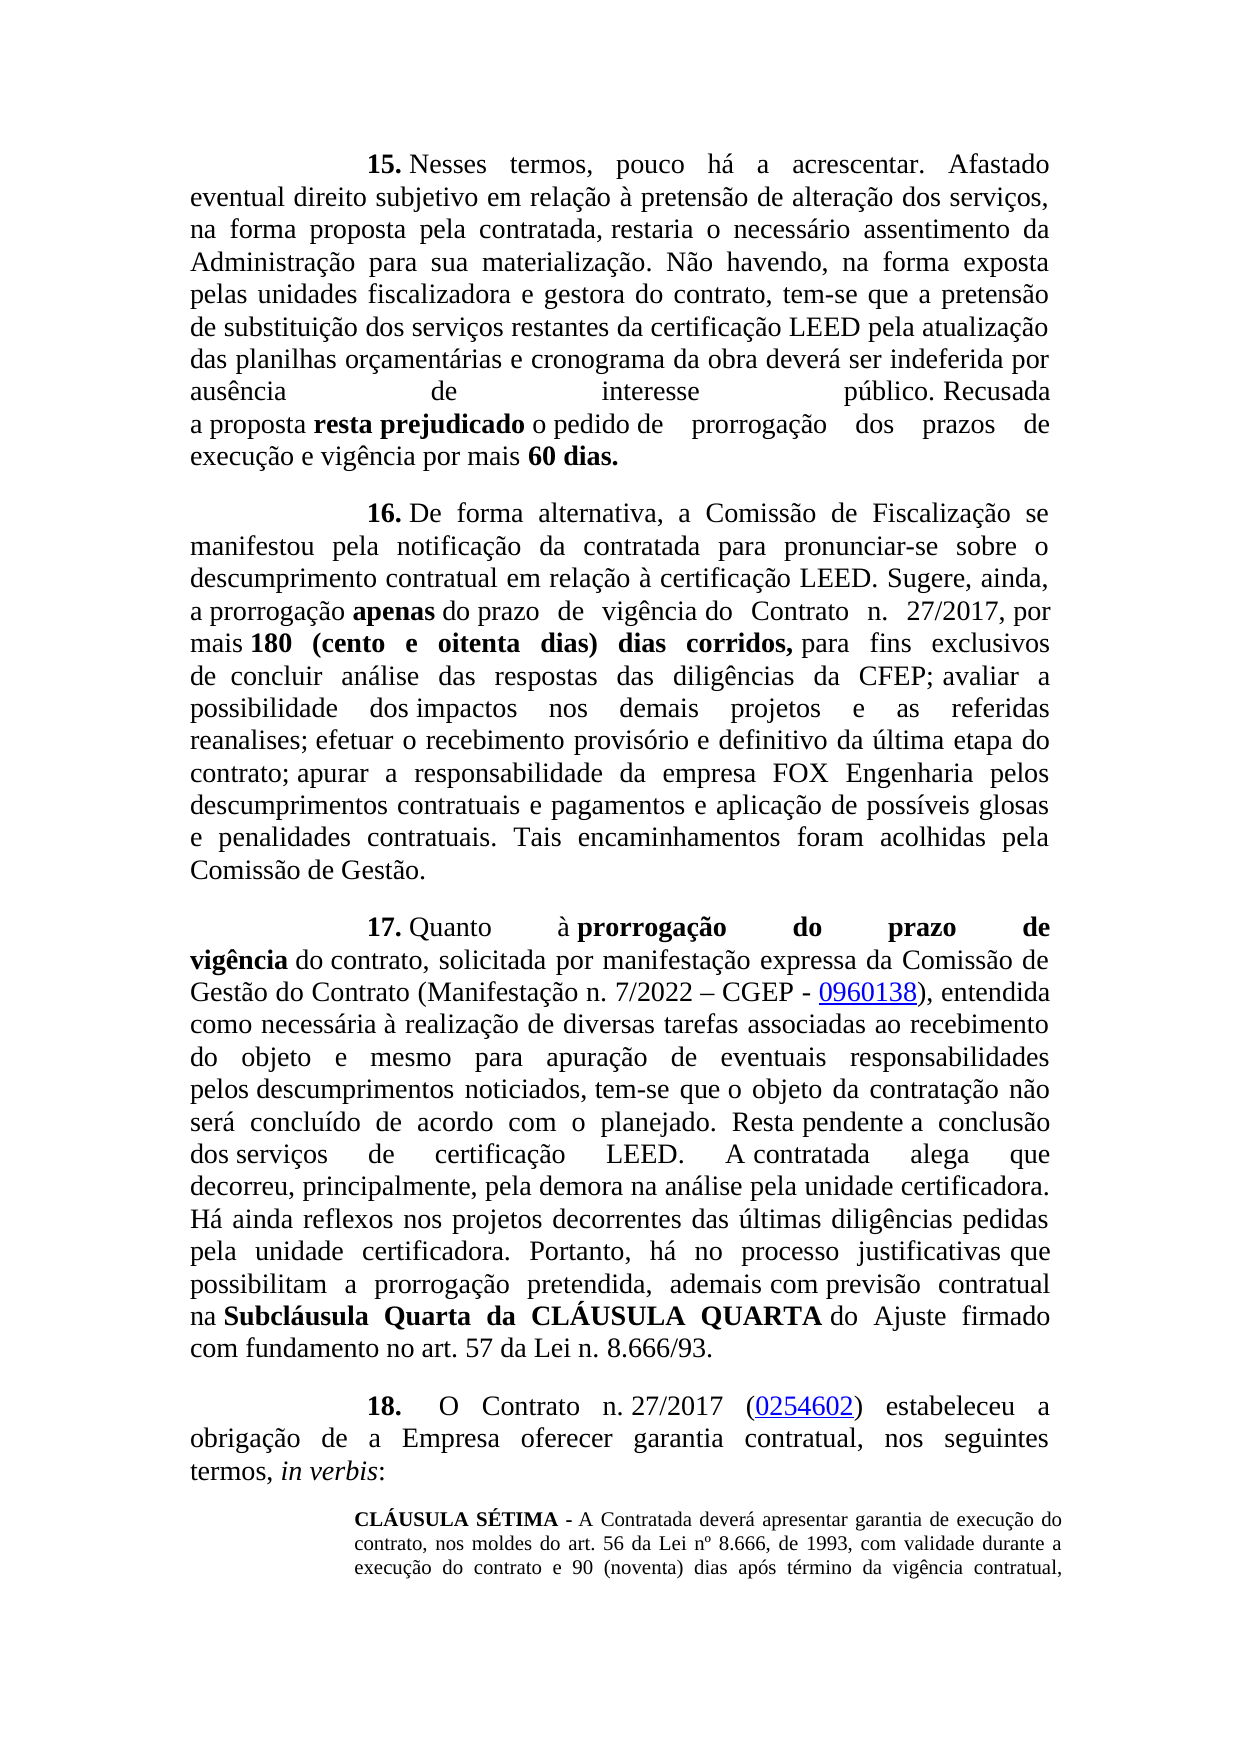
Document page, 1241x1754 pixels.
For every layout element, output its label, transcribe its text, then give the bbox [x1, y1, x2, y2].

text 16. De forma alternativa, a Comissão de Fiscalização se manifestou pela notificação da contratada para pronunciar-se sobre o descumprimento contratual em relação à certificação LEED. Sugere, ainda, a prorrogação apenas do prazo de vigência do Contrato n. 27/2017, por mais 180 (cento e oitenta dias) dias corridos, para fins exclusivos de concluir análise das respostas das diligências da CFEP; avaliar a possibilidade dos impactos nos demais projetos e as referidas reanalises; efetuar o recebimento provisório e definitivo da última etapa do contrato; apurar a responsabilidade da empresa FOX Engenharia pelos descumprimentos contratuais e pagamentos e aplicação de possíveis glosas e penalidades contratuais. Tais encaminhamentos foram acolhidas pela Comissão de Gestão. [190, 497, 1051, 885]
text 17. Quanto à prorrogação do prazo de vigência do contrato, solicitada por manifestação expressa da Comissão de Gestão do Contrato (Manifestação n. 7/2022 – CGEP - 0960138), entendida como necessária à realização de diversas tarefas associadas ao recebimento do objeto e mesmo para apuração de eventuais responsabilidades pelos descumprimentos noticiados, tem-se que o objeto da contratação não será concluído de acordo com o planejado. Resta pendente a conclusão dos serviços de certificação LEED. A contratada alega que decorreu, principalmente, pela demora na análise pela unidade certificadora. Há ainda reflexos nos projetos decorrentes das últimas diligências pedidas pela unidade certificadora. Portanto, há no processo justificativas que possibilitam a prorrogação pretendida, ademais com previsão contratual na Subcláusula Quarta da CLÁUSULA QUARTA do Ajuste firmado com fundamento no art. 57 da Lei n. 8.666/93. [190, 910, 1051, 1364]
text 15. Nesses termos, pouco há a acrescentar. Afastado eventual direito subjetivo em relação à pretensão de alteração dos serviços, na forma proposta pela contratada, restaria o necessário assentimento da Administração para sua materialização. Não havendo, na forma exposta pelas unidades fiscalizadora e gestora do contrato, tem-se que a pretensão de substituição dos serviços restantes da certificação LEED pela atualização das planilhas orçamentárias e cronograma da obra deverá ser indeferida por ausência de interesse público. Recusada a proposta resta prejudicado o pedido de prorrogação dos prazos de execução e vigência por mais 60 dias. [190, 148, 1051, 472]
text 18. O Contrato n. 27/2017 (0254602) estabeleceu a obrigação de a Empresa oferecer garantia contratual, nos seguintes termos, in verbis: [190, 1389, 1051, 1486]
text CLÁUSULA SÉTIMA - A Contratada deverá apresentar garantia de execução do contrato, nos moldes do art. 56 da Lei nº 8.666, de 1993, com validade durante a execução do contrato e 90 (noventa) dias após término da vigência contratual, [354, 1507, 1063, 1579]
